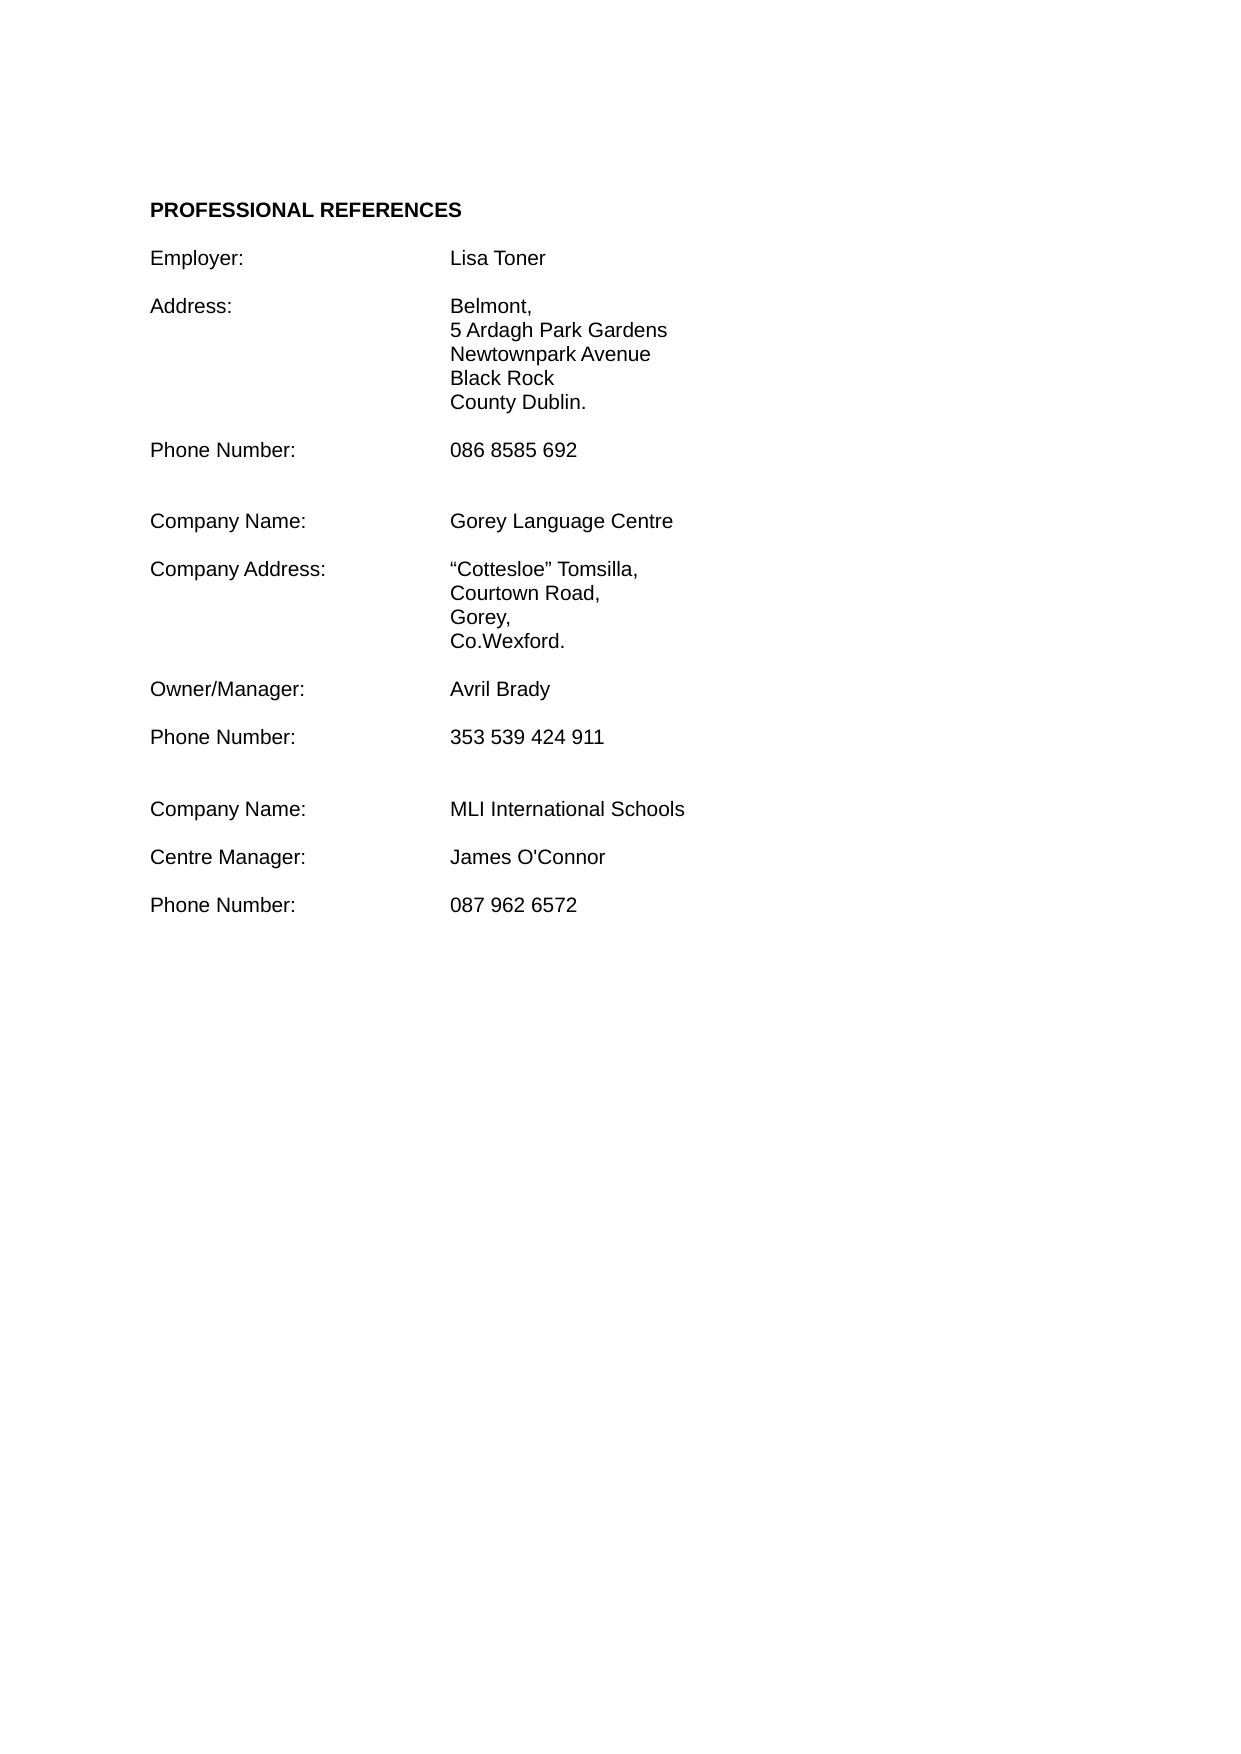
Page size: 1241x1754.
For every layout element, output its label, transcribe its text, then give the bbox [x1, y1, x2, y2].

text Phone Number: 087 962 6572 [150, 893, 1090, 917]
text Employer: Lisa Toner [150, 246, 1090, 270]
text 5 Ardagh Park Gardens [150, 318, 1090, 342]
text Centre Manager: James O'Connor [150, 845, 1090, 869]
text County Dublin. [150, 389, 1090, 413]
text Company Name: Gorey Language Centre [150, 509, 1090, 533]
text Courtown Road, [375, 581, 1090, 605]
text Owner/Manager: Avril Brady [150, 677, 1090, 701]
text Newtownpark Avenue [150, 342, 1090, 366]
text Phone Number: 353 539 424 911 [150, 725, 1090, 749]
text PROFESSIONAL REFERENCES [150, 198, 1090, 222]
text Address: Belmont, [150, 294, 1090, 318]
text Co.Wexford. [375, 629, 1090, 653]
text Gorey, [375, 605, 1090, 629]
text Black Rock [150, 366, 1090, 389]
text Phone Number: 086 8585 692 [150, 437, 1090, 461]
text Company Address: “Cottesloe” Tomsilla, [150, 557, 1090, 581]
text Company Name: MLI International Schools [150, 797, 1090, 821]
